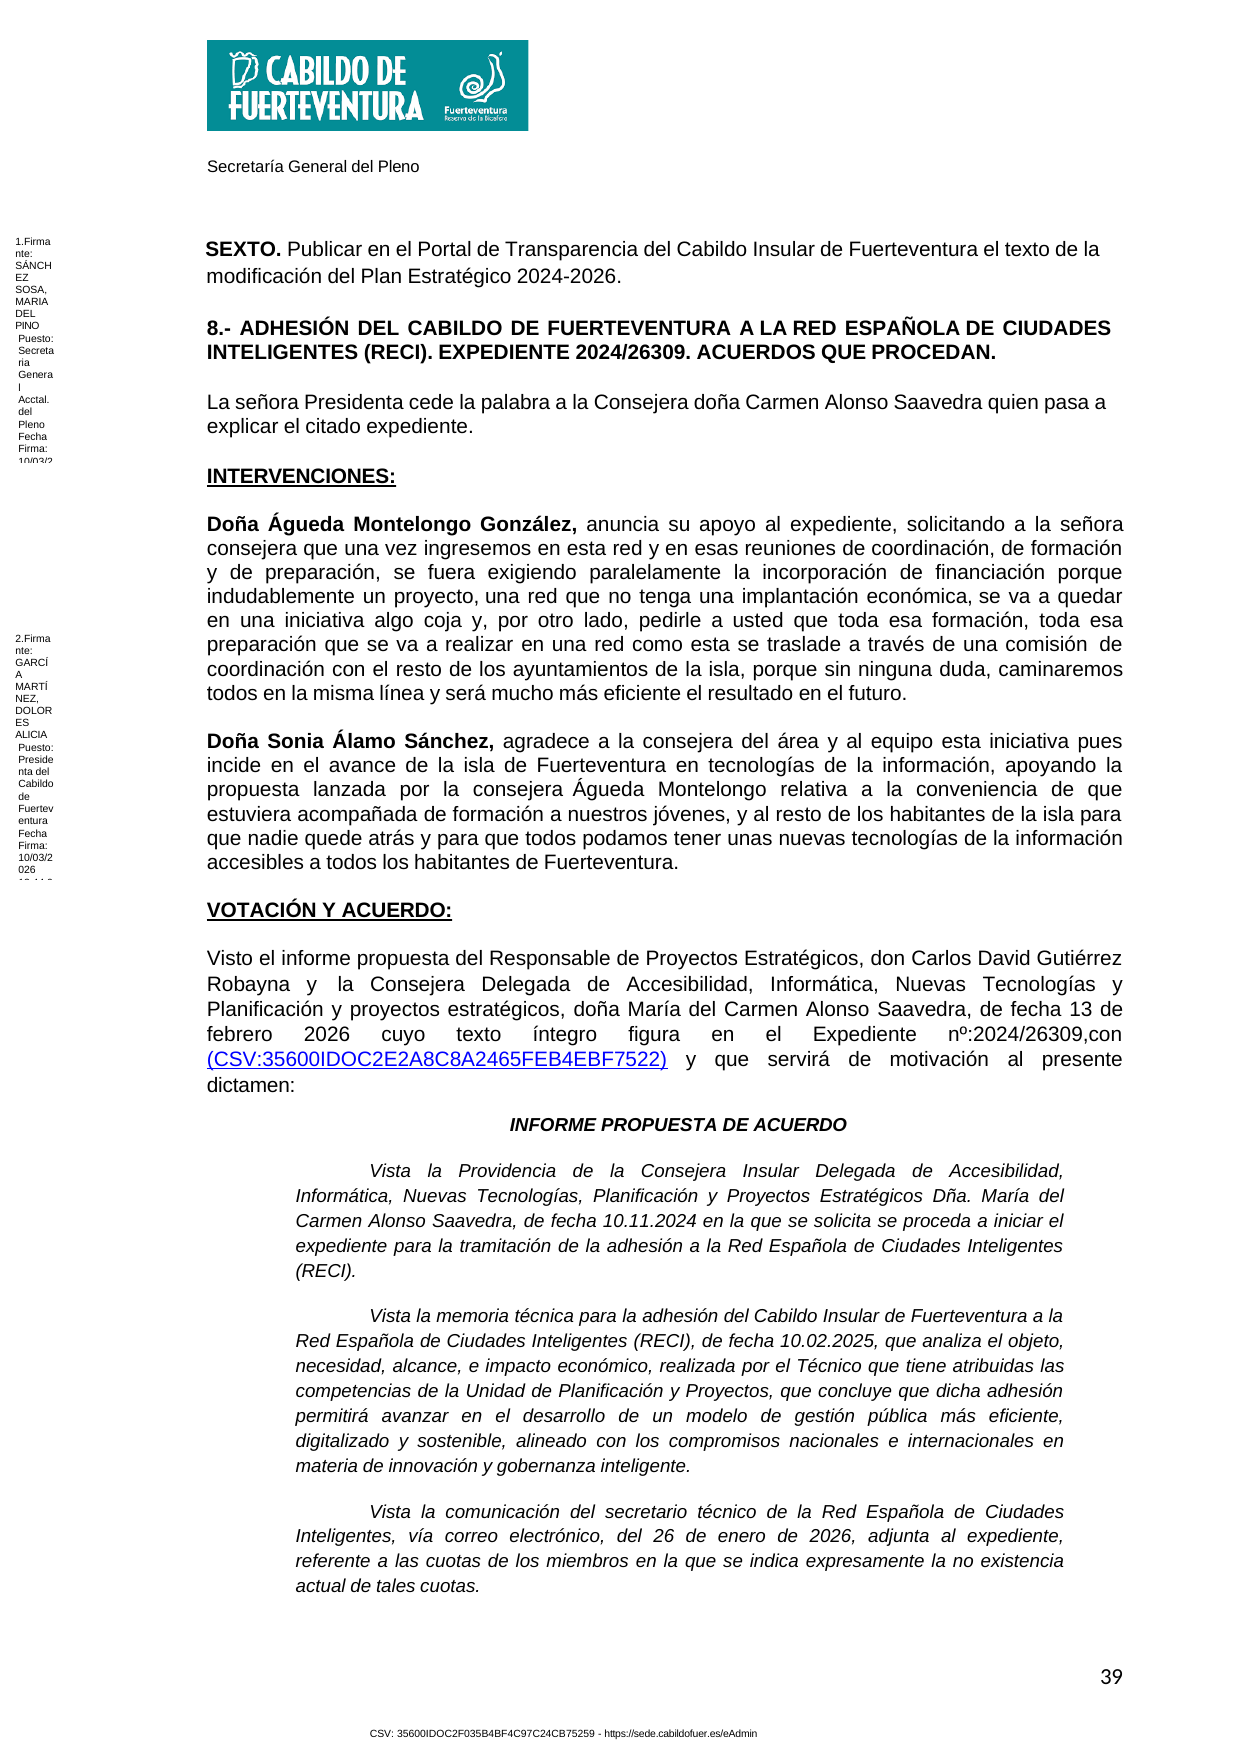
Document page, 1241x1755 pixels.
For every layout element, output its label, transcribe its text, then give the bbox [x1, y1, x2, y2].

subtitle VOTACIÓN Y ACUERDO: [207, 898, 1180, 922]
subtitle INFORME PROPUESTA DE ACUERDO [509, 1114, 1180, 1136]
text SEXTO. Publicar en el Portal de Transparencia del Cabildo Insular de Fuerteventura el texto de la modificación del Plan Estratégico 2024-2026. [205, 237, 1180, 288]
text Vista la comunicación del secretario técnico de la Red Española de Ciudades Inteligentes, vía correo electrónico, del 26 de enero de 2026, adjunta al expediente, referente a las cuotas de los miembros en la que se indica expresamente la no existencia actual de tales cuotas. [295, 1500, 1064, 1597]
text Doña Sonia Álamo Sánchez, agradece a la consejera del área y al equipo esta iniciativa pues incide en el avance de la isla de Fuerteventura en tecnologías de la información, apoyando la propuesta lanzada por la consejera Águeda Montelongo relativa a la conveniencia de que estuviera acompañada de formación a nuestros jóvenes, y al resto de los habitantes de la isla para que nadie quede atrás y para que todos podamos tener unas nuevas tecnologías de la información accesibles a todos los habitantes de Fuerteventura. [207, 729, 1123, 874]
text Doña Águeda Montelongo González, anuncia su apoyo al expediente, solicitando a la señora consejera que una vez ingresemos en esta red y en esas reuniones de coordinación, de formación y de preparación, se fuera exigiendo paralelamente la incorporación de financiación porque indudablemente un proyecto, una red que no tenga una implantación económica, se va a quedar en una iniciativa algo coja y, por otro lado, pedirle a usted que toda esa formación, toda esa preparación que se va a realizar en una red como esta se traslade a través de una comisión de coordinación con el resto de los ayuntamientos de la isla, porque sin ninguna duda, caminaremos todos en la misma línea y será mucho más eficiente el resultado en el futuro. [207, 511, 1123, 705]
text Puesto: Secretaria General Acctal. del Pleno Fecha Firma: 10/03/2026 11:54:49 [18, 332, 54, 463]
subtitle INTERVENCIONES: [207, 464, 1180, 488]
text La señora Presidenta cede la palabra a la Consejera doña Carmen Alonso Saavedra quien pasa a explicar el citado expediente. [207, 390, 1126, 438]
text Visto el informe propuesta del Responsable de Proyectos Estratégicos, don Carlos David Gutiérrez Robayna y la Consejera Delegada de Accesibilidad, Informática, Nuevas Tecnologías y Planificación y proyectos estratégicos, doña María del Carmen Alonso Saavedra, de fecha 13 de febrero 2026 cuyo texto íntegro figura en el Expediente nº:2024/26309,con (CSV:35600IDOC2E2A8C8A2465FEB4EBF7522) y que servirá de motivación al presente dictamen: [207, 946, 1123, 1097]
subtitle 39 [121, 1662, 1123, 1690]
subtitle 8.- ADHESIÓN DEL CABILDO DE FUERTEVENTURA A LA RED ESPAÑOLA DE CIUDADES INTELIGENTES (RECI). EXPEDIENTE 2024/26309. ACUERDOS QUE PROCEDAN. [207, 316, 1180, 364]
text 2.Firmante: GARCÍA MARTÍNEZ, DOLORES ALICIA [15, 633, 54, 741]
text Puesto: Presidenta del Cabildo de Fuerteventura Fecha Firma: 10/03/2026 12:44:04 [18, 741, 54, 879]
text Vista la Providencia de la Consejera Insular Delegada de Accesibilidad, Informática, Nuevas Tecnologías, Planificación y Proyectos Estratégicos Dña. María del Carmen Alonso Saavedra, de fecha 10.11.2024 en la que se solicita se proceda a iniciar el expediente para la tramitación de la adhesión a la Red Española de Ciudades Inteligentes (RECI). [295, 1160, 1064, 1281]
text 1.Firmante: SÁNCHEZ SOSA,MARIA DEL PINO [15, 236, 54, 332]
text Vista la memoria técnica para la adhesión del Cabildo Insular de Fuerteventura a la Red Española de Ciudades Inteligentes (RECI), de fecha 10.02.2025, que analiza el objeto, necesidad, alcance, e impacto económico, realizada por el Técnico que tiene atribuidas las competencias de la Unidad de Planificación y Proyectos, que concluye que dicha adhesión permitirá avanzar en el desarrollo de un modelo de gestión pública más eficiente, digitalizado y sostenible, alineado con los compromisos nacionales e internacionales en materia de innovación y gobernanza inteligente. [295, 1305, 1064, 1476]
